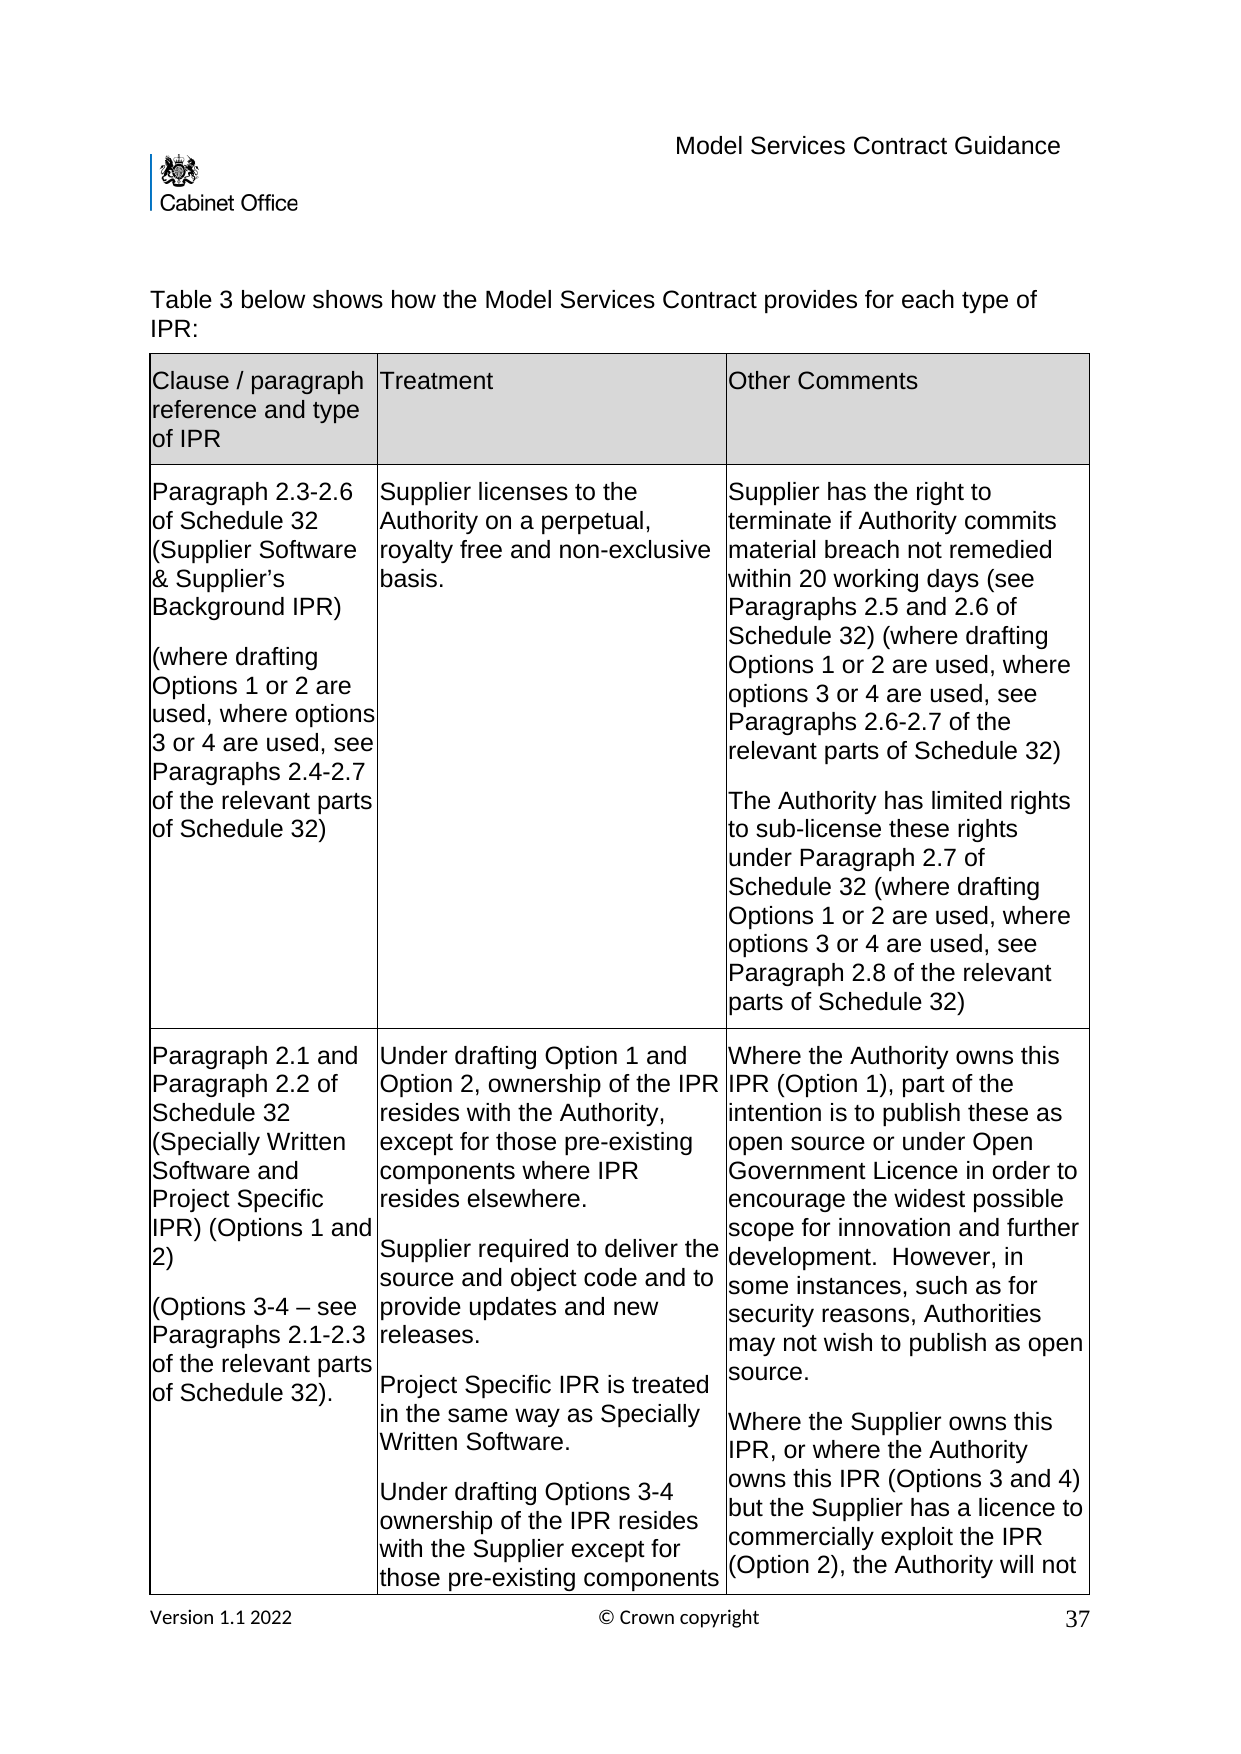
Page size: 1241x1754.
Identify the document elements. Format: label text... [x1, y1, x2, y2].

table_cell Paragraph 2.1 and Paragraph 2.2 of Schedule 32 (Specially Written Software and Project Specific IPR) (Options 1 and 2) (Options 3-4 – see Paragraphs 2.1-2.3 of the relevant parts of Schedule 32). [151, 1029, 377, 1593]
table_cell Under drafting Option 1 and Option 2, ownership of the IPR resides with the Authority, except for those pre-existing components where IPR resides elsewhere. Supplier required to deliver the source and object code and to provide updates and new releases. Project Specific IPR is treated in the same way as Specially Written Software. Under drafting Options 3-4 ownership of the IPR resides with the Supplier except for those pre-existing components [378, 1029, 726, 1593]
table_header Treatment [378, 354, 726, 464]
table_cell Paragraph 2.3-2.6 of Schedule 32 (Supplier Software & Supplier’s Background IPR) (where drafting Options 1 or 2 are used, where options 3 or 4 are used, see Paragraphs 2.4-2.7 of the relevant parts of Schedule 32) [151, 465, 377, 1028]
table_header Other Comments [727, 354, 1089, 464]
table_cell Supplier has the right to terminate if Authority commits material breach not remedied within 20 working days (see Paragraphs 2.5 and 2.6 of Schedule 32) (where drafting Options 1 or 2 are used, where options 3 or 4 are used, see Paragraphs 2.6-2.7 of the relevant parts of Schedule 32) The Authority has limited rights to sub-license these rights under Paragraph 2.7 of Schedule 32 (where drafting Options 1 or 2 are used, where options 3 or 4 are used, see Paragraph 2.8 of the relevant parts of Schedule 32) [727, 465, 1089, 1028]
table_cell Where the Authority owns this IPR (Option 1), part of the intention is to publish these as open source or under Open Government Licence in order to encourage the widest possible scope for innovation and further development. However, in some instances, such as for security reasons, Authorities may not wish to publish as open source. Where the Supplier owns this IPR, or where the Authority owns this IPR (Options 3 and 4) but the Supplier has a licence to commercially exploit the IPR (Option 2), the Authority will not [727, 1029, 1089, 1593]
table_cell Supplier licenses to the Authority on a perpetual, royalty free and non-exclusive basis. [378, 465, 726, 1028]
table_header Clause / paragraph reference and type of IPR [151, 354, 377, 464]
text Table 3 below shows how the Model Services Contract provides for each type of IPR: [150, 285, 1090, 343]
